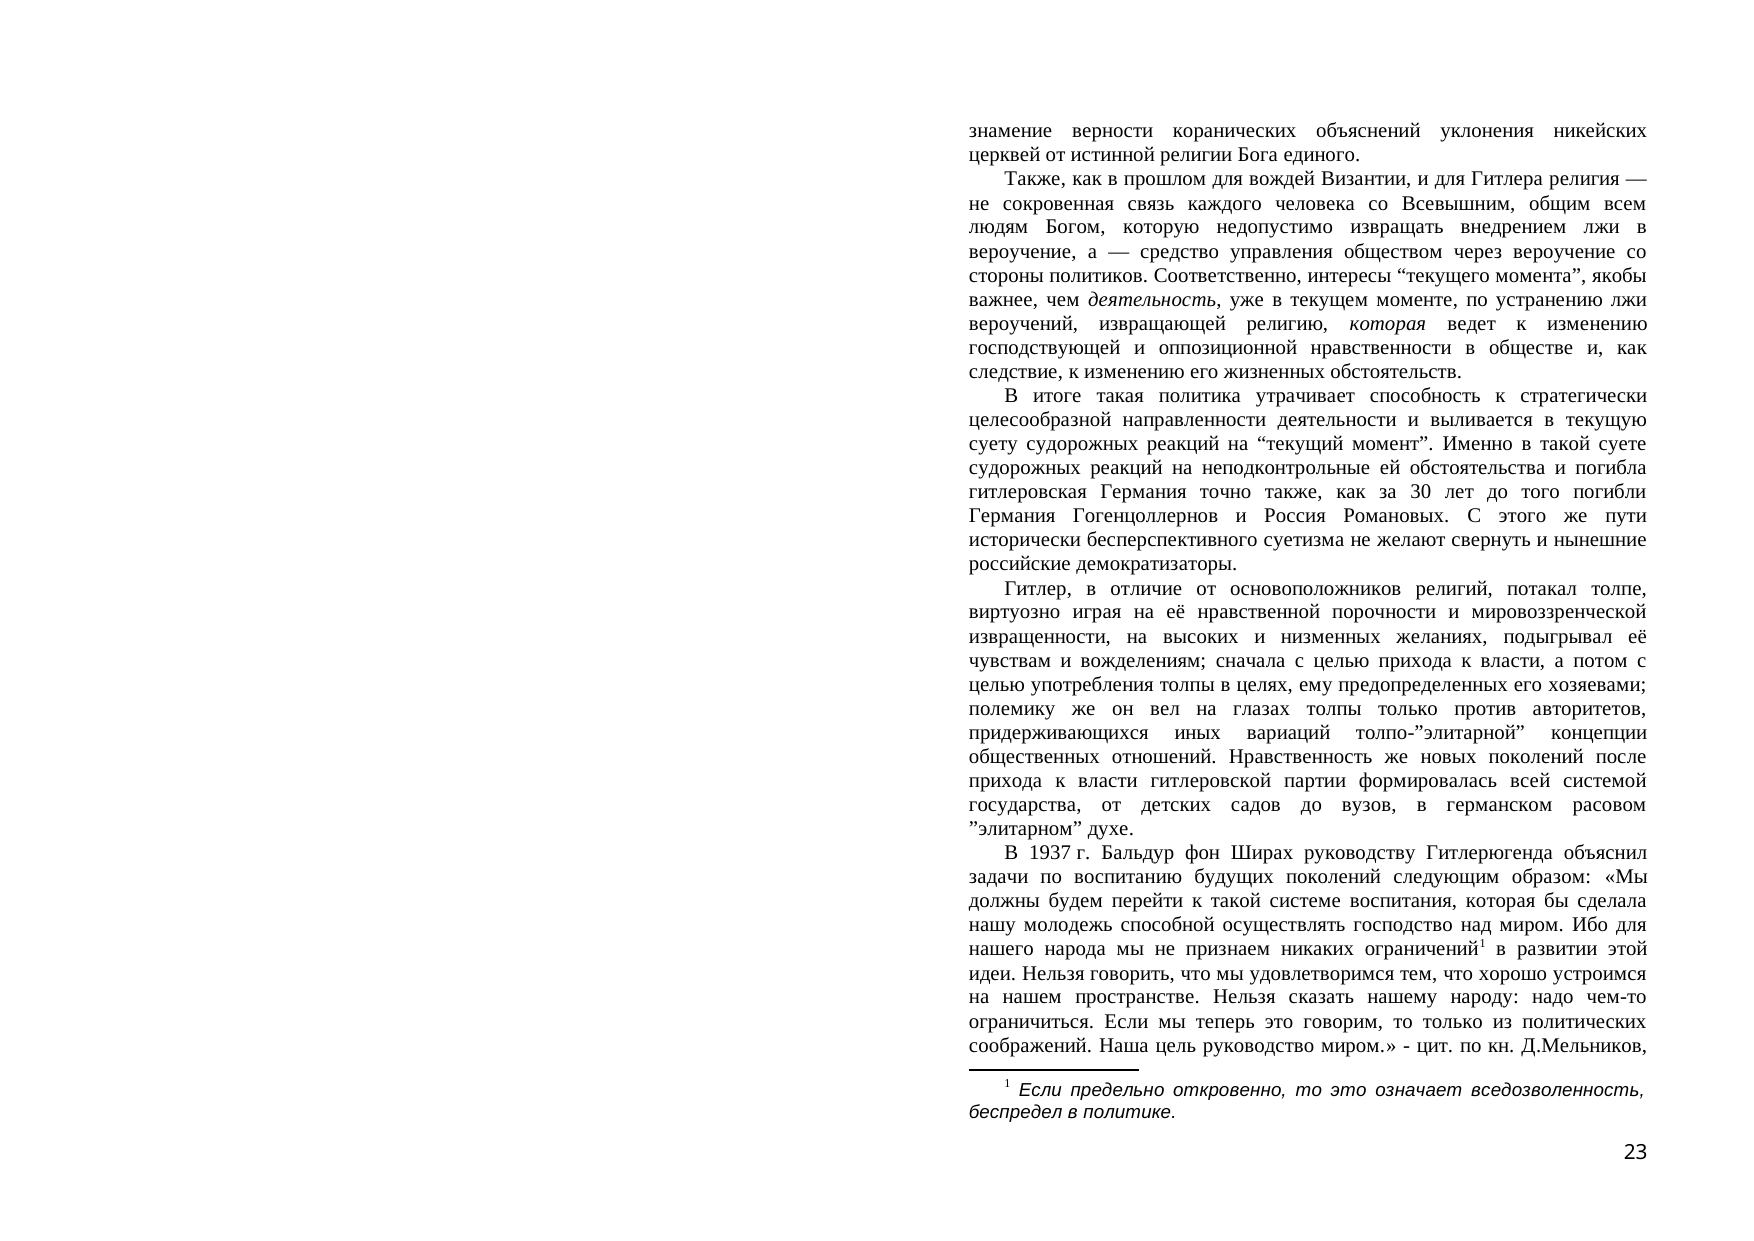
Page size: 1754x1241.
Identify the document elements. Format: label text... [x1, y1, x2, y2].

text Если предельно откровенно, то это означает вседозволенность, беспредел в политике. [969, 1076, 1648, 1122]
text В итоге такая политика утрачивает способность к стратегически целесообразной направленности деятельности и выливается в текущую суету судорожных реакций на “текущий момент”. Именно в такой суете судорожных реакций на неподконтрольные ей обстоятельства и погибла гитлеровская Германия точно также, как за 30 лет до того погибли Германия Гогенцоллернов и Россия Романовых. С этого же пути исторически бесперспективного суетизма не желают свернуть и нынешние российские демократизаторы. [969, 383, 1648, 575]
text Также, как в прошлом для вождей Византии, и для Гитлера религия — не сокровенная связь каждого человека со Всевышним, общим всем людям Богом, которую недопустимо извращать внедрением лжи в вероучение, а — средство управления обществом через вероучение со стороны политиков. Соответственно, интересы “текущего момента”, якобы важнее, чем деятельность, уже в текущем моменте, по устранению лжи вероучений, извращающей религию, которая ведет к изменению господствующей и оппозиционной нравственности в обществе и, как следствие, к изменению его жизненных обстоятельств. [969, 166, 1648, 383]
text знамение верности коранических объяснений уклонения никейских церквей от истинной религии Бога единого. [969, 118, 1648, 166]
text Гитлер, в отличие от основоположников религий, потакал толпе, виртуозно играя на её нравственной порочности и мировоззренческой извращенности, на высоких и низменных желаниях, подыгрывал её чувствам и вожделениям; сначала с целью прихода к власти, а потом с целью употребления толпы в целях, ему предопределенных его хозяевами; полемику же он вел на глазах толпы только против авторитетов, придерживающихся иных вариаций толпо-”элитарной” концепции общественных отношений. Нравственность же новых поколений после прихода к власти гитлеровской партии формировалась всей системой государства, от детских садов до вузов, в германском расовом ”элитарном” духе. [969, 575, 1648, 840]
text В 1937 г. Бальдур фон Ширах руководству Гитлерюгенда объяснил задачи по воспитанию будущих поколений следующим образом: «Мы должны будем перейти к такой системе воспитания, которая бы сделала нашу молодежь способной осуществлять господство над миром. Ибо для нашего народа мы не признаем никаких ограничений в развитии этой идеи. Нельзя говорить, что мы удовлетворимся тем, что хорошо устроимся на нашем пространстве. Нельзя сказать нашему народу: надо чем-то ограничиться. Если мы теперь это говорим, то только из политических соображений. Наша цель руководство миром.» - цит. по кн. Д.Мельников, [969, 840, 1648, 1057]
